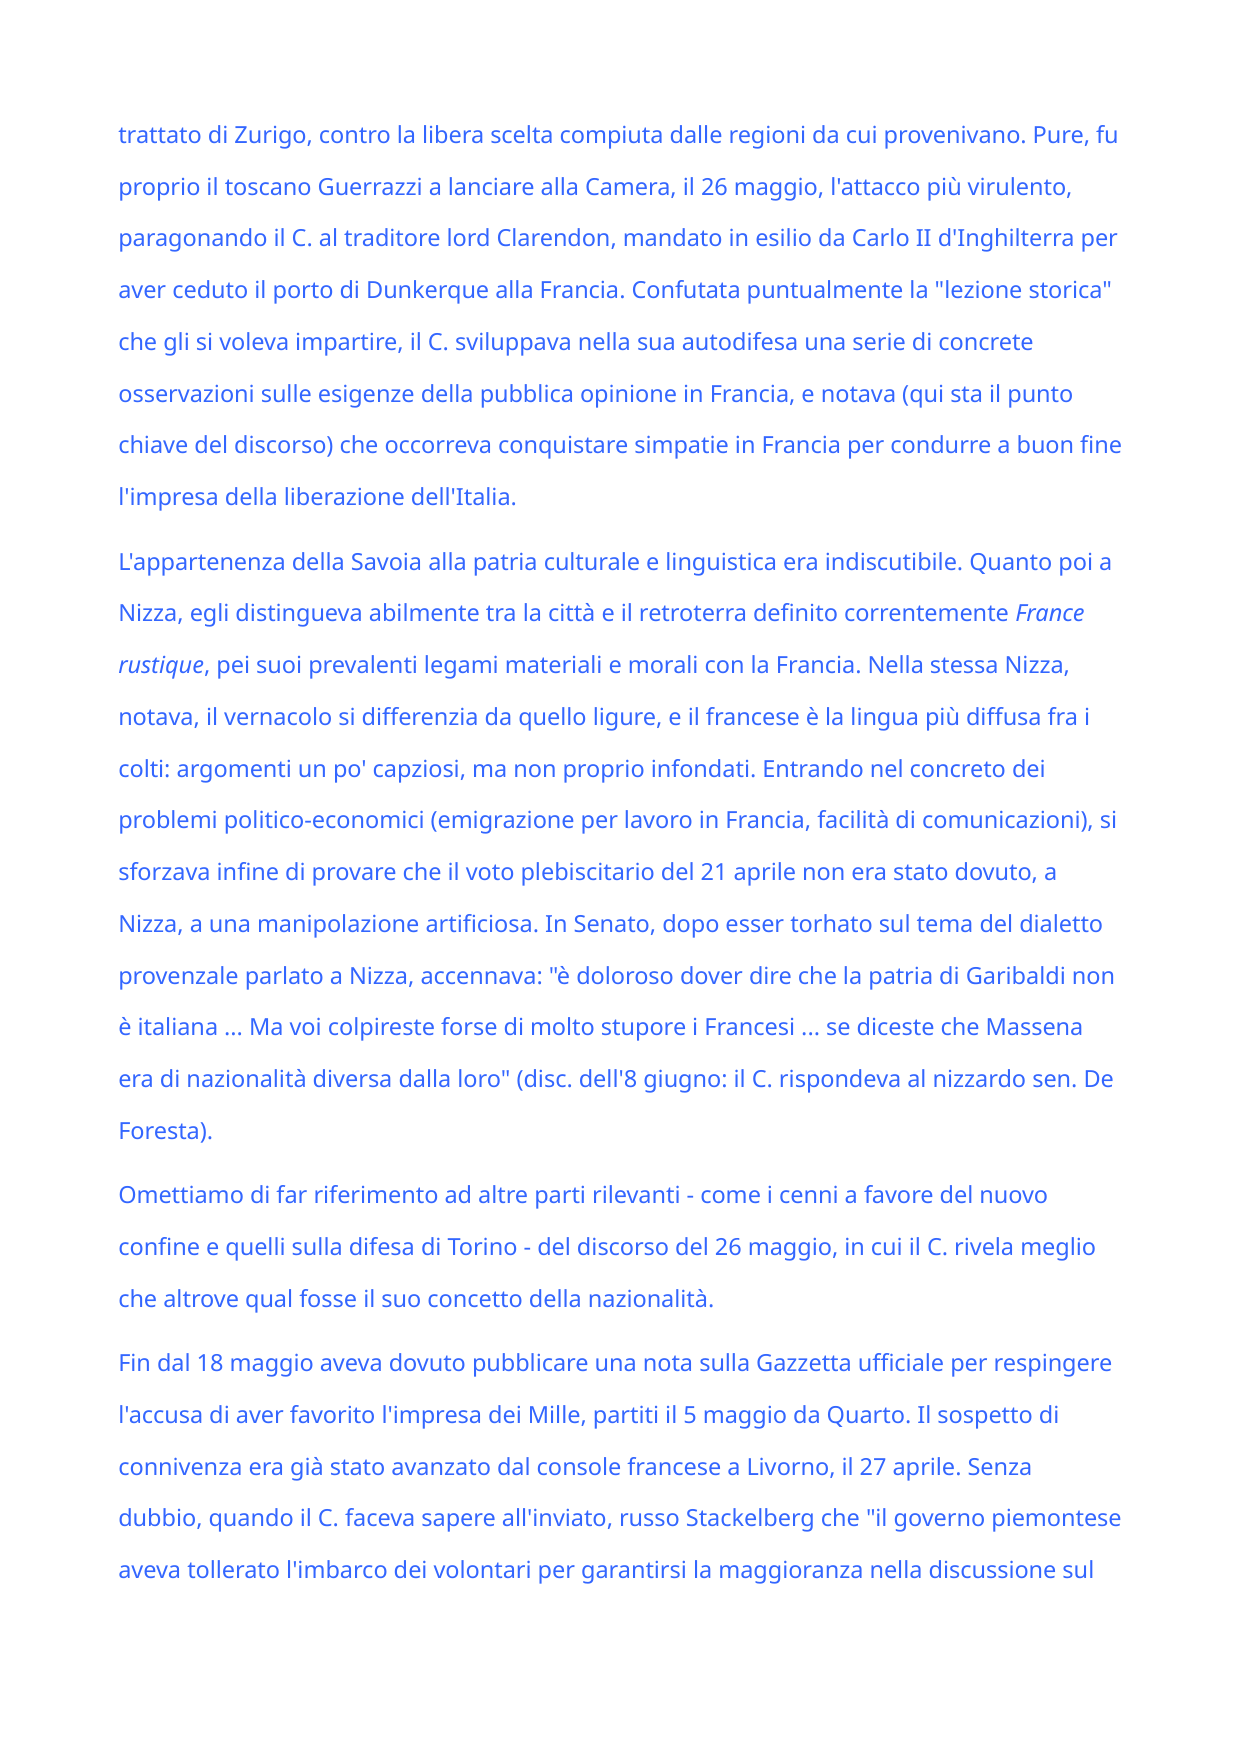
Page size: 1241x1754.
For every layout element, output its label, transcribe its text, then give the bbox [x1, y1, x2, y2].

text L'appartenenza della Savoia alla patria culturale e linguistica era indiscutibile. Quanto poi a Nizza, egli distingueva abilmente tra la città e il retroterra definito correntemente France rustique, pei suoi prevalenti legami materiali e morali con la Francia. Nella stessa Nizza, notava, il vernacolo si differenzia da quello ligure, e il francese è la lingua più diffusa fra i colti: argomenti un po' capziosi, ma non proprio infondati. Entrando nel concreto dei problemi politico-economici (emigrazione per lavoro in Francia, facilità di comunicazioni), si sforzava infine di provare che il voto plebiscitario del 21 aprile non era stato dovuto, a Nizza, a una manipolazione artificiosa. In Senato, dopo esser torhato sul tema del dialetto provenzale parlato a Nizza, accennava: "è doloroso dover dire che la patria di Garibaldi non è italiana ... Ma voi colpireste forse di molto stupore i Francesi ... se diceste che Massena era di nazionalità diversa dalla loro" (disc. dell'8 giugno: il C. rispondeva al nizzardo sen. De Foresta). [118, 545, 1122, 1146]
text Omettiamo di far riferimento ad altre parti rilevanti - come i cenni a favore del nuovo confine e quelli sulla difesa di Torino - del discorso del 26 maggio, in cui il C. rivela meglio che altrove qual fosse il suo concetto della nazionalità. [118, 1178, 1122, 1314]
text Fin dal 18 maggio aveva dovuto pubblicare una nota sulla Gazzetta ufficiale per respingere l'accusa di aver favorito l'impresa dei Mille, partiti il 5 maggio da Quarto. Il sospetto di connivenza era già stato avanzato dal console francese a Livorno, il 27 aprile. Senza dubbio, quando il C. faceva sapere all'inviato, russo Stackelberg che "il governo piemontese aveva tollerato l'imbarco dei volontari per garantirsi la maggioranza nella discussione sul [118, 1346, 1122, 1585]
text trattato di Zurigo, contro la libera scelta compiuta dalle regioni da cui provenivano. Pure, fu proprio il toscano Guerrazzi a lanciare alla Camera, il 26 maggio, l'attacco più virulento, paragonando il C. al traditore lord Clarendon, mandato in esilio da Carlo II d'Inghilterra per aver ceduto il porto di Dunkerque alla Francia. Confutata puntualmente la "lezione storica" che gli si voleva impartire, il C. sviluppava nella sua autodifesa una serie di concrete osservazioni sulle esigenze della pubblica opinione in Francia, e notava (qui sta il punto chiave del discorso) che occorreva conquistare simpatie in Francia per condurre a buon fine l'impresa della liberazione dell'Italia. [118, 118, 1122, 512]
